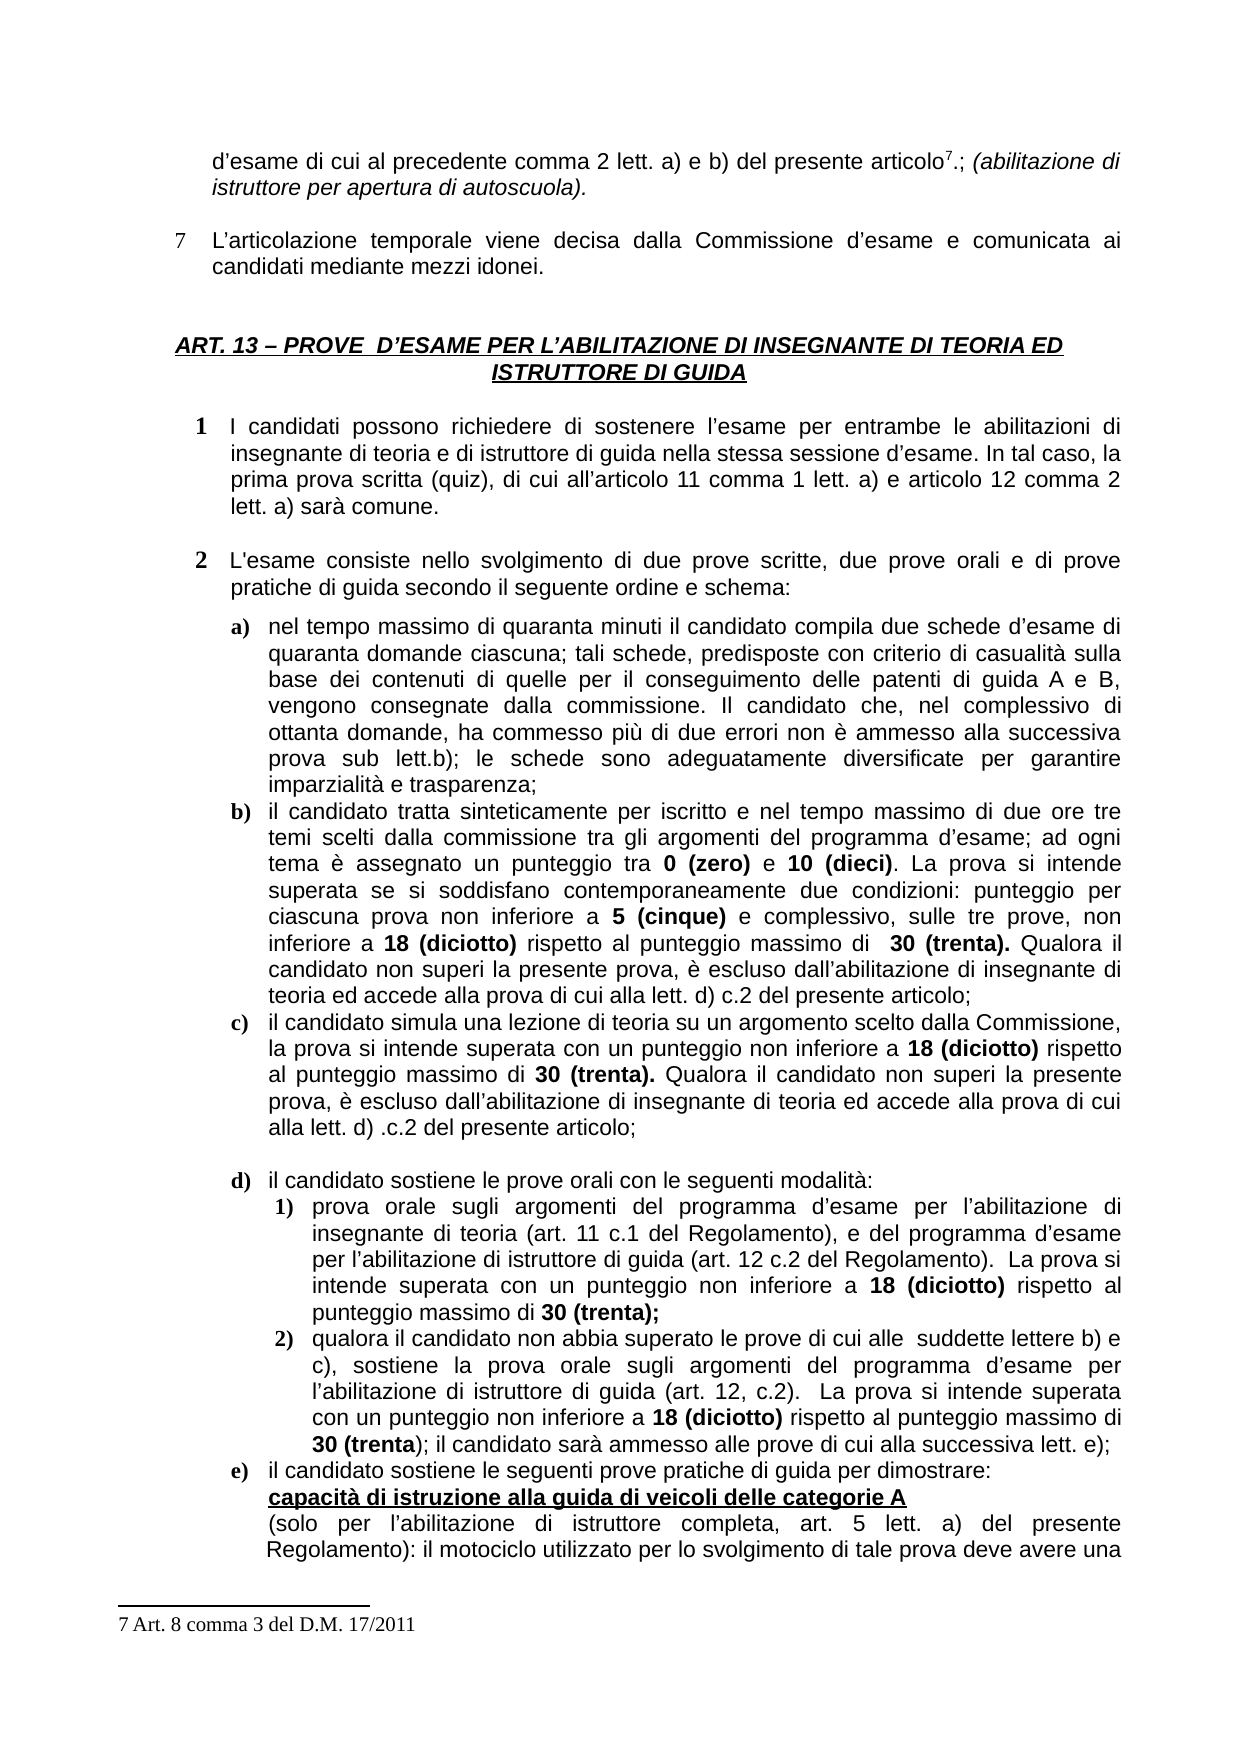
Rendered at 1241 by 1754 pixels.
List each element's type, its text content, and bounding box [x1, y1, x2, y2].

list il candidato sostiene le prove orali con le seguenti modalità: [231, 1167, 1122, 1193]
text (solo per l’abilitazione di istruttore completa, art. 5 lett. a) del presente Regolamento): il motociclo utilizzato per lo svolgimento di tale prova deve avere una [266, 1510, 1122, 1562]
text capacità di istruzione alla guida di veicoli delle categorie A [268, 1483, 1074, 1510]
list prova orale sugli argomenti del programma d’esame per l’abilitazione di insegnante di teoria (art. 11 c.1 del Regolamento), e del programma d’esame per l’abilitazione di istruttore di guida (art. 12 c.2 del Regolamento). La prova si intende superata con un punteggio non inferiore a 18 (diciotto) rispetto al punteggio massimo di 30 (trenta); [274, 1193, 1122, 1325]
list qualora il candidato non abbia superato le prove di cui alle suddette lettere b) e c), sostiene la prova orale sugli argomenti del programma d’esame per l’abilitazione di istruttore di guida (art. 12, c.2). La prova si intende superata con un punteggio non inferiore a 18 (diciotto) rispetto al punteggio massimo di 30 (trenta); il candidato sarà ammesso alle prove di cui alla successiva lett. e); [274, 1325, 1122, 1457]
list il candidato sostiene le seguenti prove pratiche di guida per dimostrare: [231, 1457, 1122, 1483]
list il candidato simula una lezione di teoria su un argomento scelto dalla Commissione, la prova si intende superata con un punteggio non inferiore a 18 (diciotto) rispetto al punteggio massimo di 30 (trenta). Qualora il candidato non superi la presente prova, è escluso dall’abilitazione di insegnante di teoria ed accede alla prova di cui alla lett. d) .c.2 del presente articolo; [231, 1008, 1122, 1140]
text ART. 13 – PROVE D’ESAME PER L’ABILITAZIONE DI INSEGNANTE DI TEORIA ED ISTRUTTORE DI GUIDA [118, 332, 1122, 385]
list L'esame consiste nello svolgimento di due prove scritte, due prove orali e di prove pratiche di guida secondo il seguente ordine e schema: [195, 545, 1122, 601]
list Art. 8 comma 3 del D.M. 17/2011 [118, 1612, 1122, 1636]
list il candidato tratta sinteticamente per iscritto e nel tempo massimo di due ore tre temi scelti dalla commissione tra gli argomenti del programma d’esame; ad ogni tema è assegnato un punteggio tra 0 (zero) e 10 (dieci). La prova si intende superata se si soddisfano contemporaneamente due condizioni: punteggio per ciascuna prova non inferiore a 5 (cinque) e complessivo, sulle tre prove, non inferiore a 18 (diciotto) rispetto al punteggio massimo di 30 (trenta). Qualora il candidato non superi la presente prova, è escluso dall’abilitazione di insegnante di teoria ed accede alla prova di cui alla lett. d) c.2 del presente articolo; [231, 798, 1122, 1008]
list I candidati possono richiedere di sostenere l’esame per entrambe le abilitazioni di insegnante di teoria e di istruttore di guida nella stessa sessione d’esame. In tal caso, la prima prova scritta (quiz), di cui all’articolo 11 comma 1 lett. a) e articolo 12 comma 2 lett. a) sarà comune. [195, 411, 1122, 519]
list nel tempo massimo di quaranta minuti il candidato compila due schede d’esame di quaranta domande ciascuna; tali schede, predisposte con criterio di casualità sulla base dei contenuti di quelle per il conseguimento delle patenti di guida A e B, vengono consegnate dalla commissione. Il candidato che, nel complessivo di ottanta domande, ha commesso più di due errori non è ammesso alla successiva prova sub lett.b); le schede sono adeguatamente diversificate per garantire imparzialità e trasparenza; [231, 613, 1122, 798]
list L’articolazione temporale viene decisa dalla Commissione d’esame e comunicata ai candidati mediante mezzi idonei. [174, 227, 1122, 279]
list d’esame di cui al precedente comma 2 lett. a) e b) del presente articolo.; (abilitazione di istruttore per apertura di autoscuola). [174, 148, 1122, 200]
